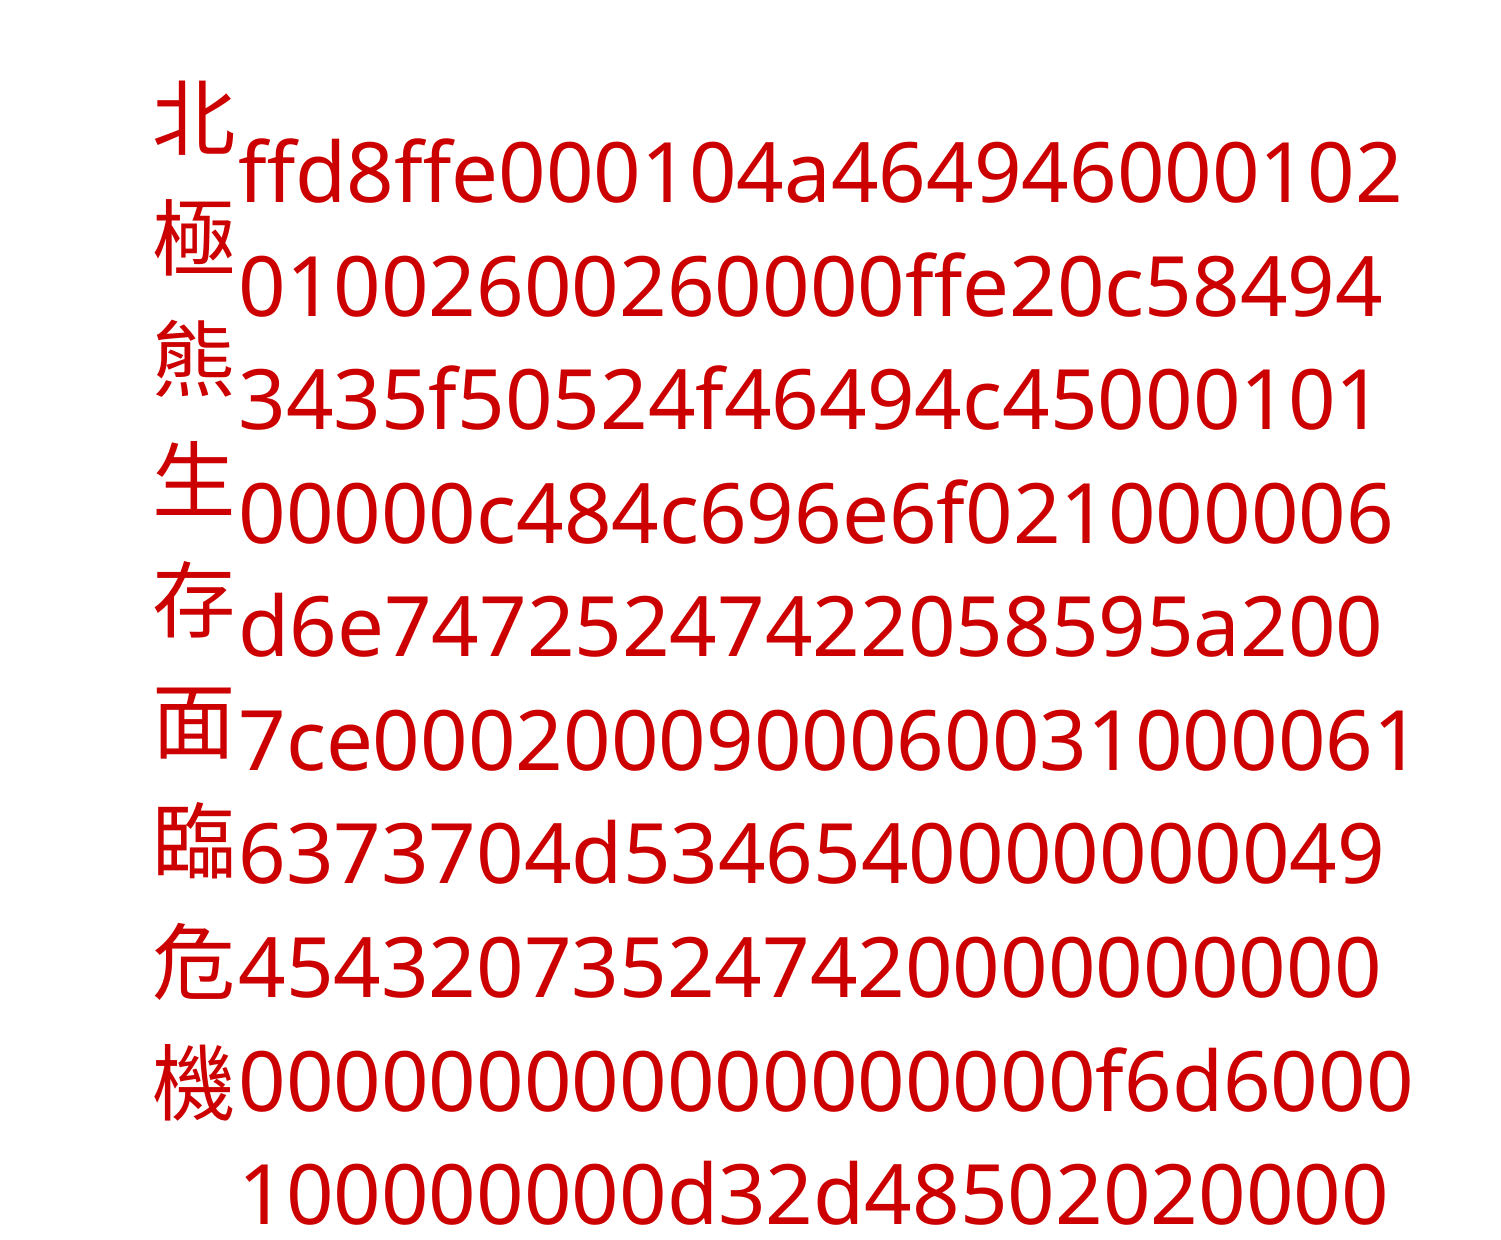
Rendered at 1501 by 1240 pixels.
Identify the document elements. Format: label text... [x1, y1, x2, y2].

text ffd8ffe000104a46494600010201002600260000ffe20c584943435f50524f46494c4500010100000c484c696e6f021000006d6e74725247422058595a2007ce00020009000600310000616373704d5346540000000049454320735247420000000000000000000000000000f6d6000100000000d32d4850202000000000000000000000000000000000000000000000000000000000000000000000000000000000000000000000001163707274000001500000003364657363000001840000006c77747074000001f000000014626b707400000204000000147258595a00000218000000146758595a0000022c000000146258595a0000024000000014646d6e640000025400000070646d6464000002c400000088767565640000034c0000008676696577000003d4000000246c756d69000003f8000000146d6561730000040c0000002474656368000004300000000c725452430000043c0000080c675452430000043c0000080c625452430000043c0000080c7465787400000000436f70797269676874202863292031393938204865776c6574742d5061636b61726420436f6d70616e790000646573630000000000000012735247422049454336313936362d322e31000000000000000000000012735247422049454336313936362d322e31000000000000000000000000000000000000000000000000000000 [238, 0, 1422, 1240]
text [1422, 52, 1500, 1138]
text 北極熊生存面臨危機 [150, 52, 238, 1138]
